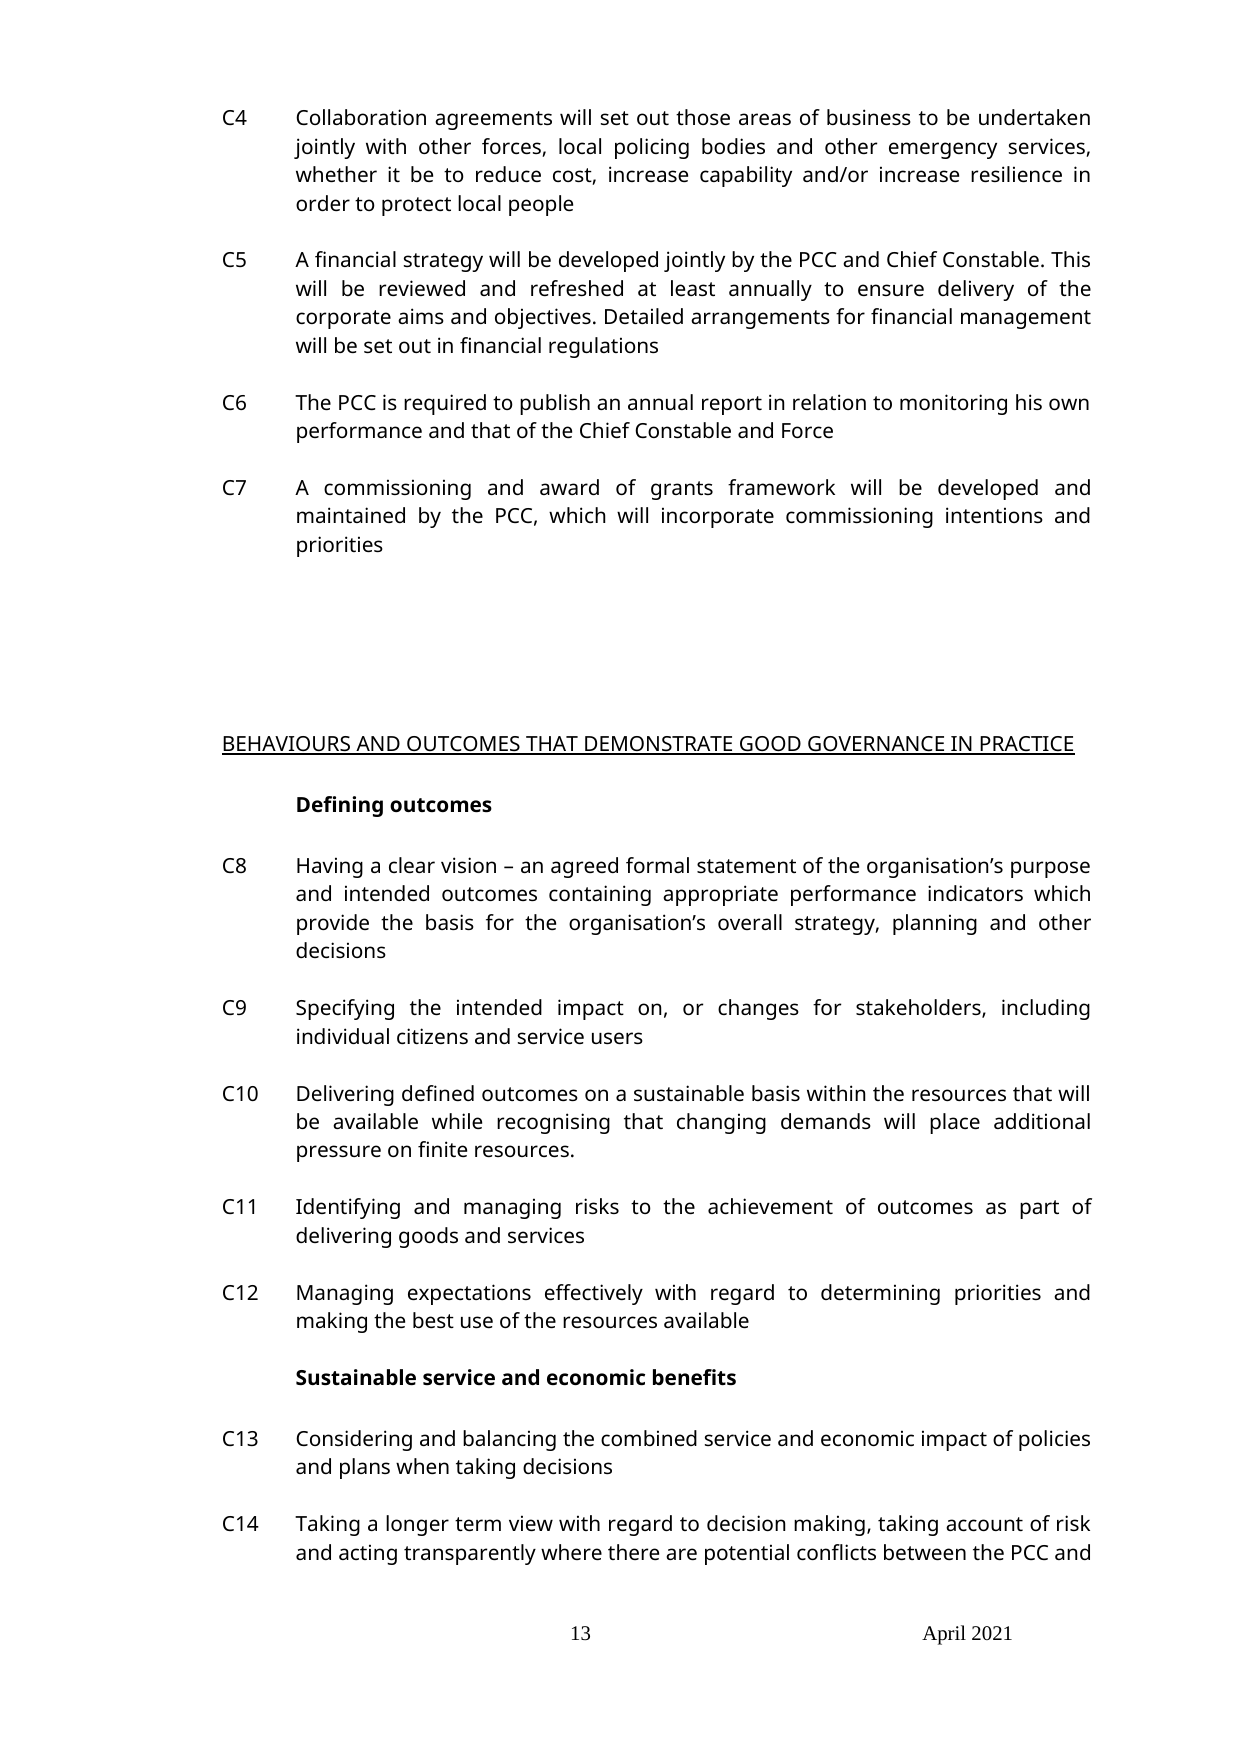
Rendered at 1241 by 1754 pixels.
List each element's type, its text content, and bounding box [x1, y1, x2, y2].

text C14 Taking a longer term view with regard to decision making, taking account of risk and acting transparently where there are potential conflicts between the PCC and [222, 1509, 1092, 1566]
text C10 Delivering defined outcomes on a sustainable basis within the resources that will be available while recognising that changing demands will place additional pressure on finite resources. [222, 1079, 1092, 1164]
text C4 Collaboration agreements will set out those areas of business to be undertaken jointly with other forces, local policing bodies and other emergency services, whether it be to reduce cost, increase capability and/or increase resilience in order to protect local people [222, 103, 1092, 217]
text C12 Managing expectations effectively with regard to determining priorities and making the best use of the resources available [222, 1278, 1092, 1334]
text Sustainable service and economic benefits [294, 1363, 1092, 1391]
text C6 The PCC is required to publish an annual report in relation to monitoring his own performance and that of the Chief Constable and Force [222, 388, 1092, 445]
text C9 Specifying the intended impact on, or changes for stakeholders, including individual citizens and service users [222, 993, 1092, 1050]
text C13 Considering and balancing the combined service and economic impact of policies and plans when taking decisions [222, 1424, 1092, 1481]
text C8 Having a clear vision – an agreed formal statement of the organisation’s purpose and intended outcomes containing appropriate performance indicators which provide the basis for the organisation’s overall strategy, planning and other decisions [222, 851, 1092, 965]
text C7 A commissioning and award of grants framework will be developed and maintained by the PCC, which will incorporate commissioning intentions and priorities [222, 473, 1092, 558]
text C5 A financial strategy will be developed jointly by the PCC and Chief Constable. This will be reviewed and refreshed at least annually to ensure delivery of the corporate aims and objectives. Detailed arrangements for financial management will be set out in financial regulations [222, 246, 1092, 359]
text Defining outcomes [294, 790, 1092, 818]
text BEHAVIOURS AND OUTCOMES THAT DEMONSTRATE GOOD GOVERNANCE IN PRACTICE [222, 729, 1092, 757]
text C11 Identifying and managing risks to the achievement of outcomes as part of delivering goods and services [222, 1192, 1092, 1249]
